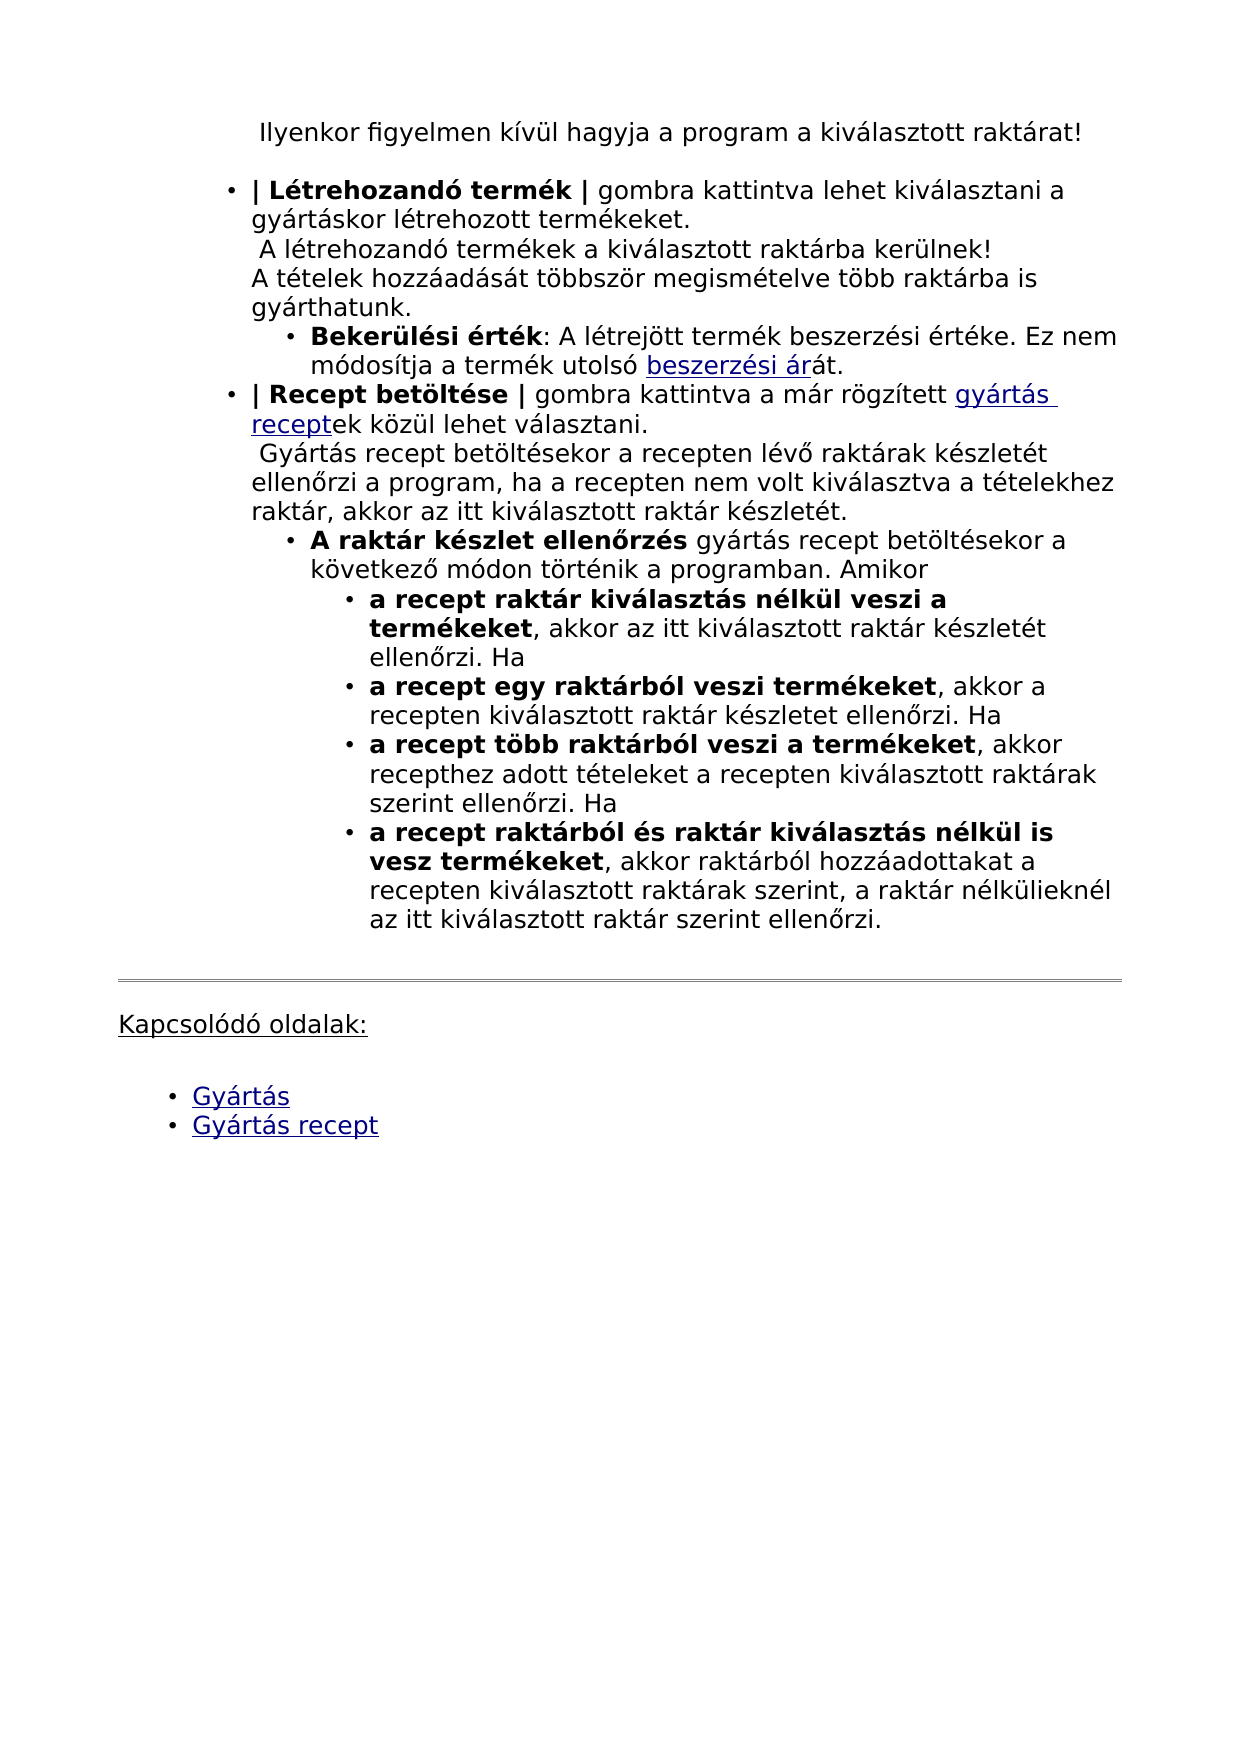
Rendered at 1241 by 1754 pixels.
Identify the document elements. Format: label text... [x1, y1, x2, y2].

list Bekerülési érték: A létrejött termék beszerzési értéke. Ez nem módosítja a termék utolsó beszerzési árát. [295, 322, 1122, 381]
text Kapcsolódó oldalak: [118, 1011, 1122, 1040]
list Gyártás [177, 1082, 1122, 1111]
list Ilyenkor figyelmen kívül hagyja a program a kiválasztott raktárat! [236, 118, 1122, 176]
list a recept több raktárból veszi a termékeket, akkor recepthez adott tételeket a recepten kiválasztott raktárak szerint ellenőrzi. Ha [354, 731, 1122, 818]
list | Recept betöltése | gombra kattintva a már rögzített gyártás receptek közül lehet választani. Gyártás recept betöltésekor a recepten lévő raktárak készletét ellenőrzi a program, ha a recepten nem volt kiválasztva a tételekhez raktár, akkor az itt kiválasztott raktár készletét. [236, 381, 1122, 526]
list | Létrehozandó termék | gombra kattintva lehet kiválasztani a gyártáskor létrehozott termékeket. A létrehozandó termékek a kiválasztott raktárba kerülnek! A tételek hozzáadását többször megismételve több raktárba is gyárthatunk. [236, 176, 1122, 322]
list Gyártás recept [177, 1111, 1122, 1140]
list a recept egy raktárból veszi termékeket, akkor a recepten kiválasztott raktár készletet ellenőrzi. Ha [354, 672, 1122, 731]
list a recept raktárból és raktár kiválasztás nélkül is vesz termékeket, akkor raktárból hozzáadottakat a recepten kiválasztott raktárak szerint, a raktár nélkülieknél az itt kiválasztott raktár szerint ellenőrzi. [354, 818, 1122, 935]
list A raktár készlet ellenőrzés gyártás recept betöltésekor a következő módon történik a programban. Amikor [295, 526, 1122, 585]
list a recept raktár kiválasztás nélkül veszi a termékeket, akkor az itt kiválasztott raktár készletét ellenőrzi. Ha [354, 585, 1122, 672]
